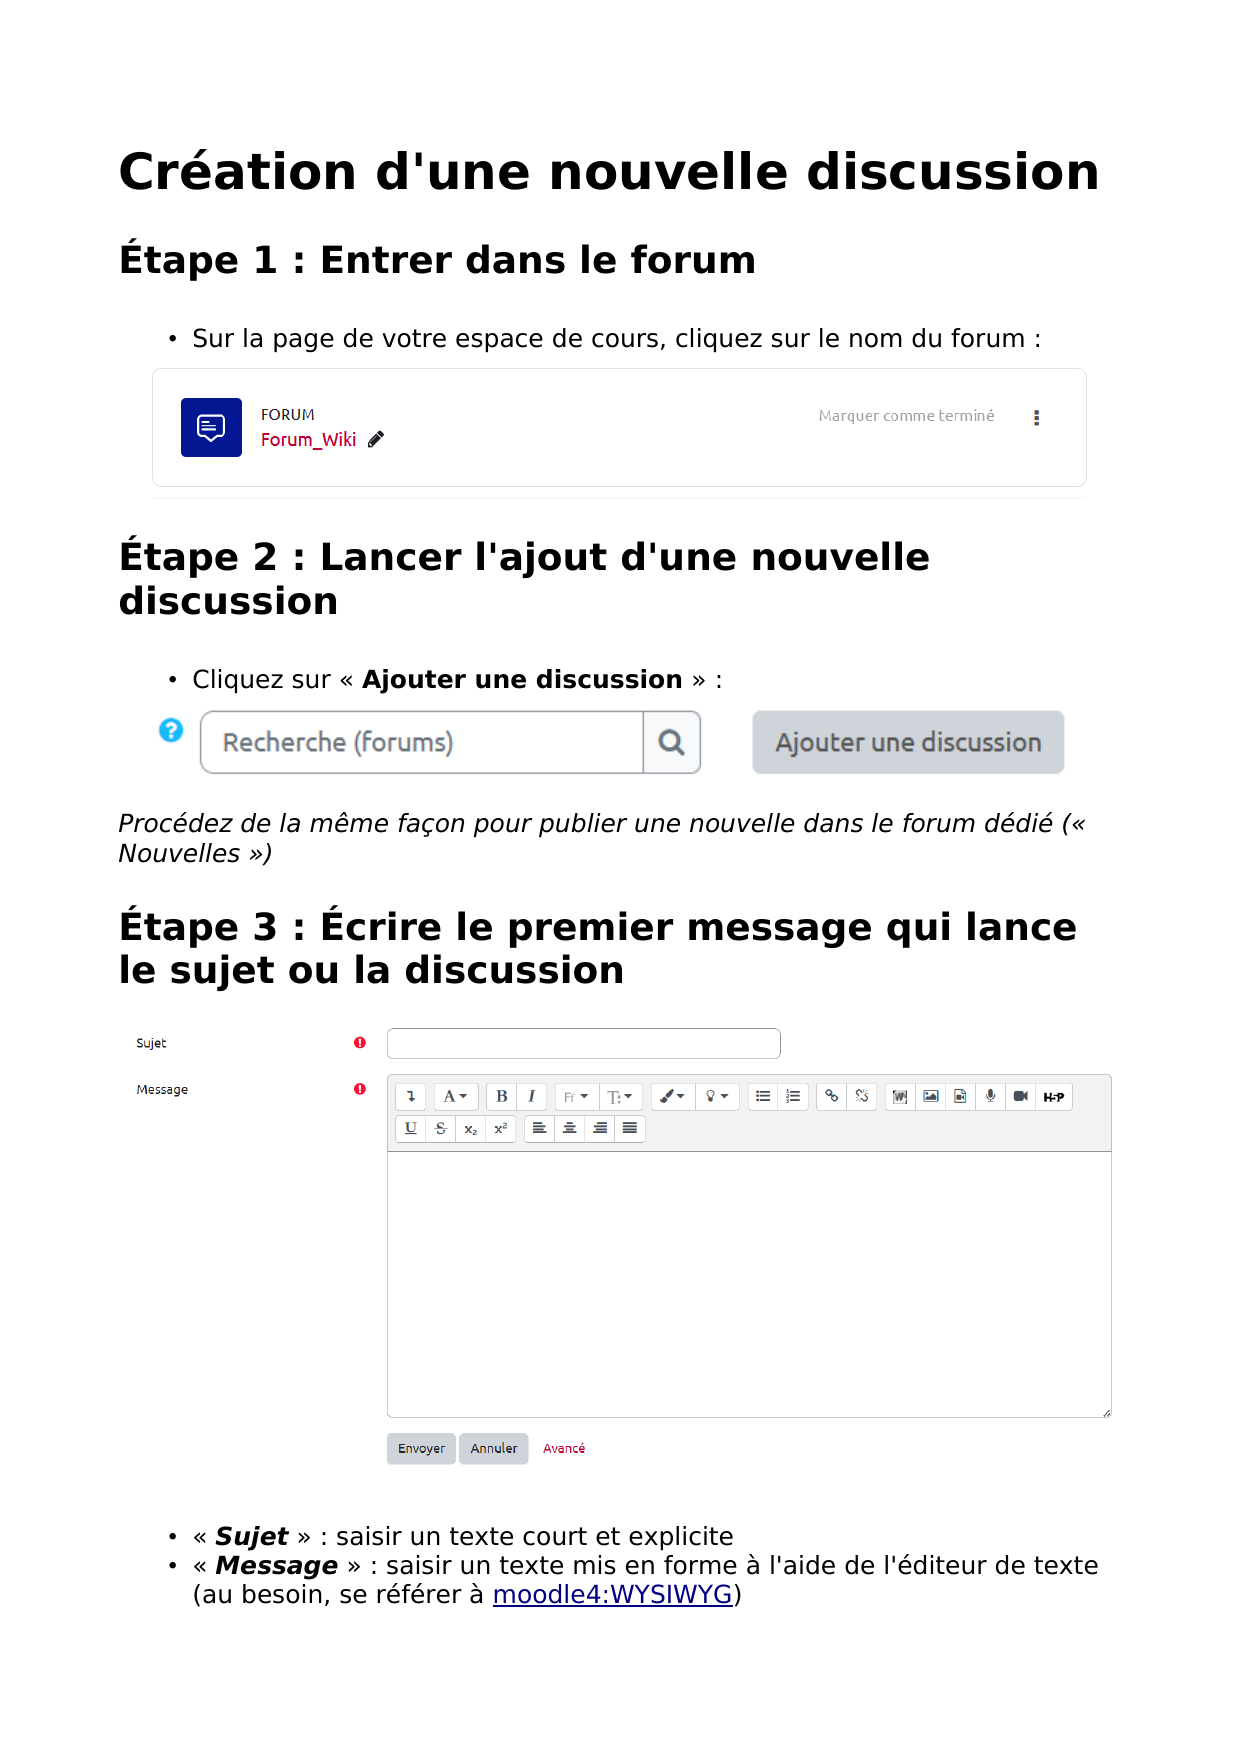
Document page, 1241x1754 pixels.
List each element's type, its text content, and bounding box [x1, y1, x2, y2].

subtitle Étape 1 : Entrer dans le forum [118, 239, 1122, 282]
list Sur la page de votre espace de cours, cliquez sur le nom du forum : [177, 324, 1122, 353]
text Procédez de la même façon pour publier une nouvelle dans le forum dédié (« Nouvelles ») [118, 810, 1122, 868]
list Cliquez sur « Ajouter une discussion » : [177, 665, 1122, 694]
picture [118, 694, 1123, 798]
list « Sujet » : saisir un texte court et explicite [177, 1522, 1122, 1551]
subtitle Étape 2 : Lancer l'ajout d'une nouvelle discussion [118, 536, 1122, 623]
list « Message » : saisir un texte mis en forme à l'aide de l'éditeur de texte (au besoin, se référer à moodle4:WYSIWYG) [177, 1551, 1122, 1609]
picture [118, 353, 1123, 499]
subtitle Étape 3 : Écrire le premier message qui lance le sujet ou la discussion [118, 906, 1122, 993]
picture [118, 1005, 1123, 1480]
subtitle Création d'une nouvelle discussion [118, 143, 1122, 201]
